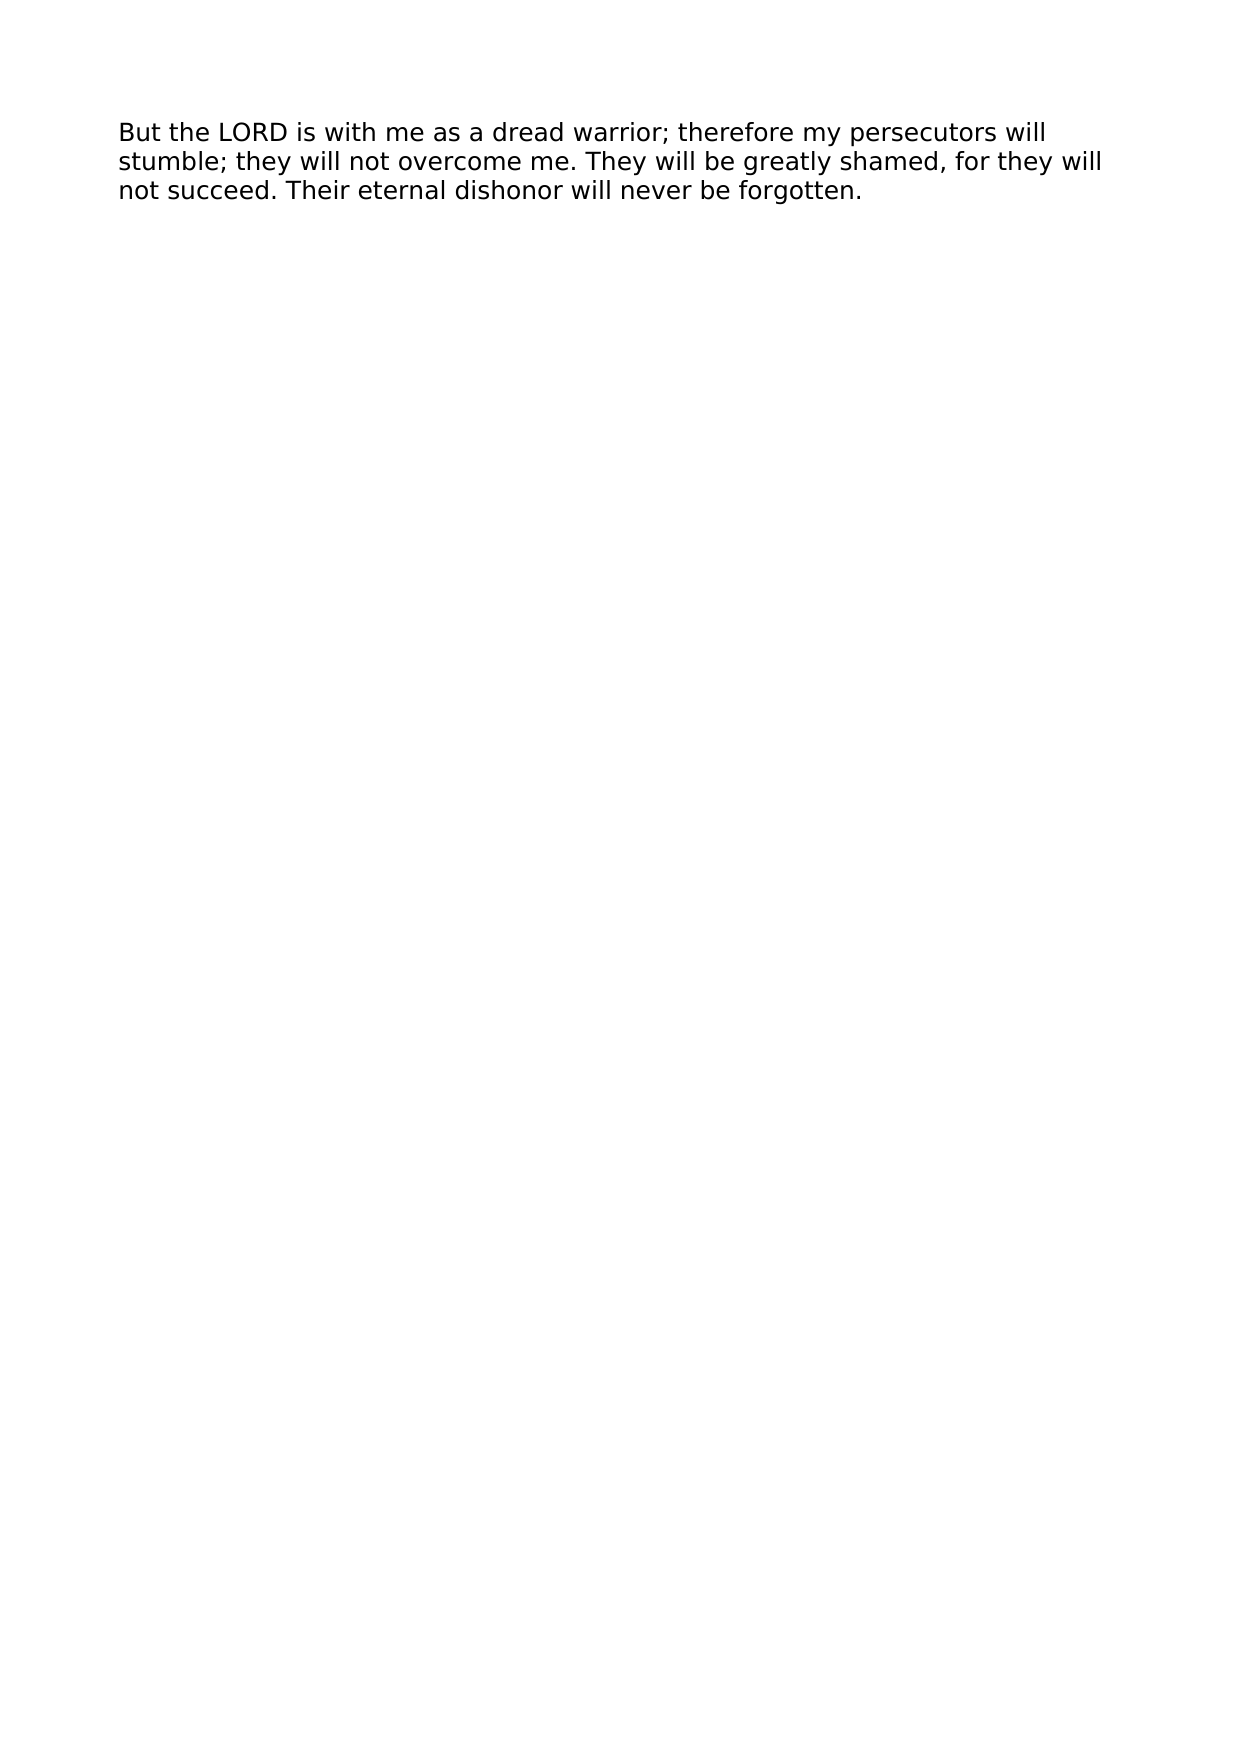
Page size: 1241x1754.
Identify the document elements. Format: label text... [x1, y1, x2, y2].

text But the LORD is with me as a dread warrior; therefore my persecutors will stumble; they will not overcome me. They will be greatly shamed, for they will not succeed. Their eternal dishonor will never be forgotten. [118, 118, 1122, 206]
